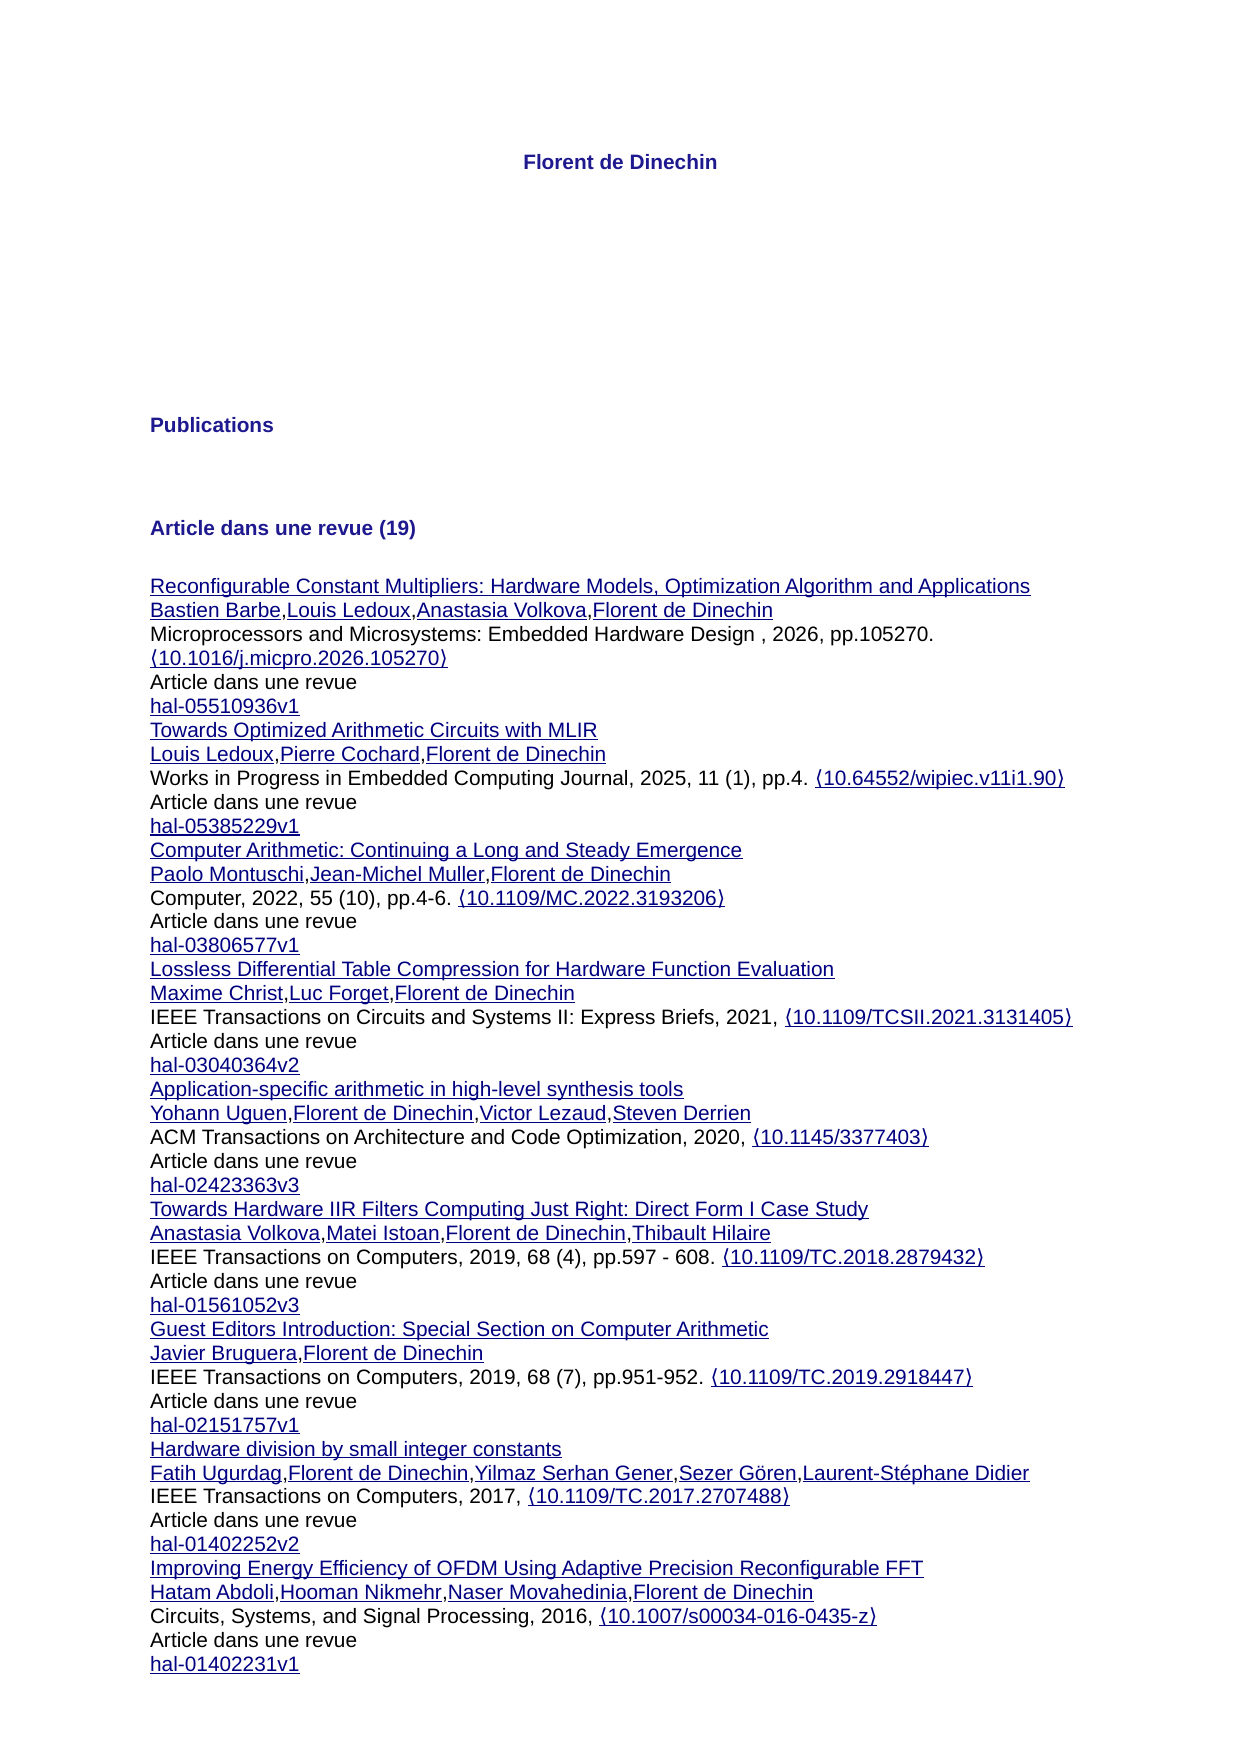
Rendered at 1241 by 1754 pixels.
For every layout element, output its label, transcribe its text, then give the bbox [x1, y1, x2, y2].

table_cell Application-specific arithmetic in high-level synthesis tools Yohann Uguen,Florent de Dinechin,Victor Lezaud,Steven Derrien ACM Transactions on Architecture and Code Optimization, 2020, ⟨10.1145/3377403⟩ Article dans une revue hal-02423363v3 [150, 1077, 1090, 1197]
subtitle Florent de Dinechin [150, 150, 1090, 174]
table_cell Guest Editors Introduction: Special Section on Computer Arithmetic Javier Bruguera,Florent de Dinechin IEEE Transactions on Computers, 2019, 68 (7), pp.951-952. ⟨10.1109/TC.2019.2918447⟩ Article dans une revue hal-02151757v1 [150, 1317, 1090, 1436]
table_cell Hardware division by small integer constants Fatih Ugurdag,Florent de Dinechin,Yilmaz Serhan Gener,Sezer Gören,Laurent-Stéphane Didier IEEE Transactions on Computers, 2017, ⟨10.1109/TC.2017.2707488⟩ Article dans une revue hal-01402252v2 [150, 1436, 1090, 1556]
subtitle Article dans une revue (19) [150, 516, 1090, 539]
subtitle Publications [150, 412, 1090, 436]
table_cell Towards Hardware IIR Filters Computing Just Right: Direct Form I Case Study Anastasia Volkova,Matei Istoan,Florent de Dinechin,Thibault Hilaire IEEE Transactions on Computers, 2019, 68 (4), pp.597 - 608. ⟨10.1109/TC.2018.2879432⟩ Article dans une revue hal-01561052v3 [150, 1197, 1090, 1317]
table_cell Towards Optimized Arithmetic Circuits with MLIR Louis Ledoux,Pierre Cochard,Florent de Dinechin Works in Progress in Embedded Computing Journal, 2025, 11 (1), pp.4. ⟨10.64552/wipiec.v11i1.90⟩ Article dans une revue hal-05385229v1 [150, 718, 1090, 837]
table_cell Computer Arithmetic: Continuing a Long and Steady Emergence Paolo Montuschi,Jean-Michel Muller,Florent de Dinechin Computer, 2022, 55 (10), pp.4-6. ⟨10.1109/MC.2022.3193206⟩ Article dans une revue hal-03806577v1 [150, 838, 1090, 957]
table_cell Improving Energy Efficiency of OFDM Using Adaptive Precision Reconfigurable FFT Hatam Abdoli,Hooman Nikmehr,Naser Movahedinia,Florent de Dinechin Circuits, Systems, and Signal Processing, 2016, ⟨10.1007/s00034-016-0435-z⟩ Article dans une revue hal-01402231v1 [150, 1556, 1090, 1676]
table_header Reconfigurable Constant Multipliers: Hardware Models, Optimization Algorithm and Applications Bastien Barbe,Louis Ledoux,Anastasia Volkova,Florent de Dinechin Microprocessors and Microsystems: Embedded Hardware Design , 2026, pp.105270. ⟨10.1016/j.micpro.2026.105270⟩ Article dans une revue hal-05510936v1 [150, 574, 1090, 718]
table_cell Lossless Differential Table Compression for Hardware Function Evaluation Maxime Christ,Luc Forget,Florent de Dinechin IEEE Transactions on Circuits and Systems II: Express Briefs, 2021, ⟨10.1109/TCSII.2021.3131405⟩ Article dans une revue hal-03040364v2 [150, 957, 1090, 1077]
